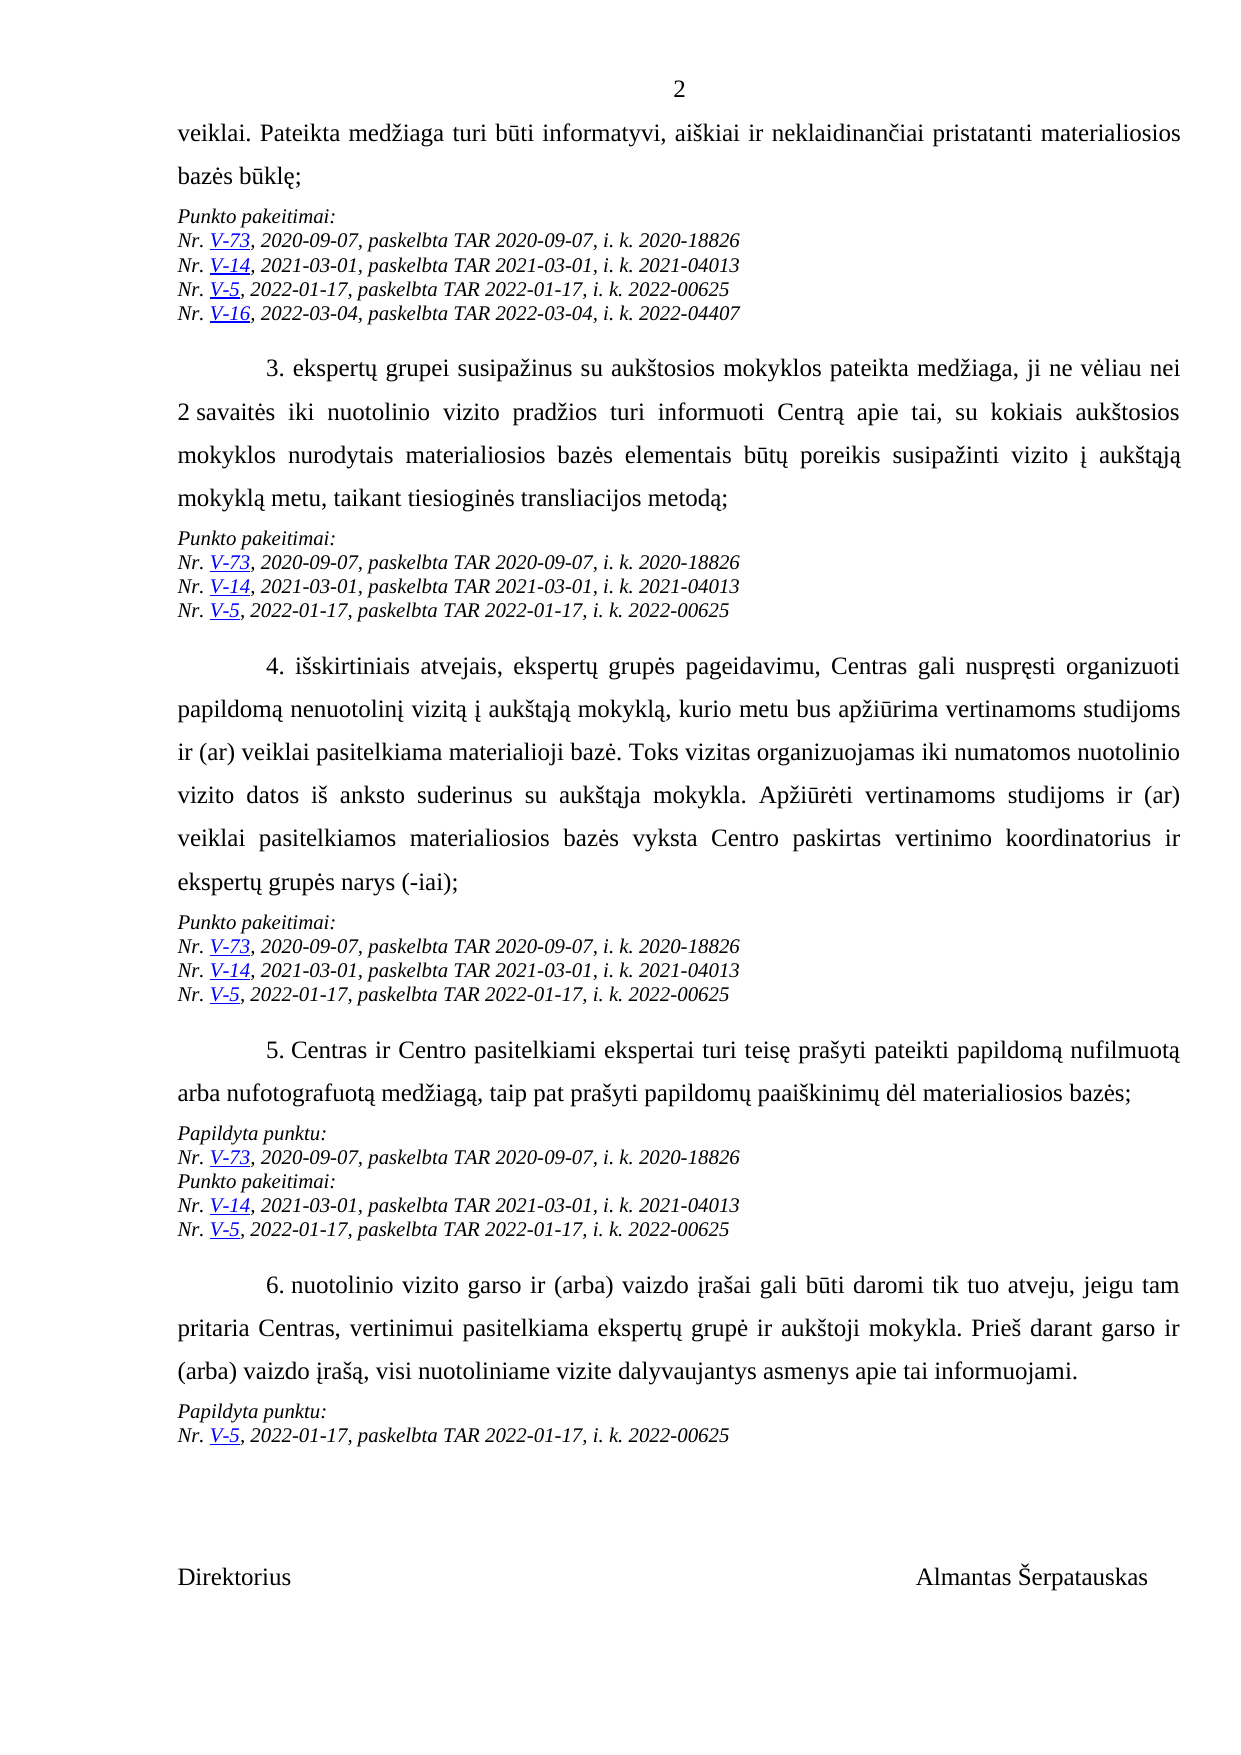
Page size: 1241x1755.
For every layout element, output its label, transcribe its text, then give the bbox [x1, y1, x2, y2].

text 5. Centras ir Centro pasitelkiami ekspertai turi teisę prašyti pateikti papildomą nufilmuotą arba nufotografuotą medžiagą, taip pat prašyti papildomų paaiškinimų dėl materialiosios bazės; [177, 1035, 1181, 1107]
text Nr. V-5, 2022-01-17, paskelbta TAR 2022-01-17, i. k. 2022-00625 [177, 277, 1181, 301]
text Punkto pakeitimai: [177, 526, 1181, 550]
text 4. išskirtiniais atvejais, ekspertų grupės pageidavimu, Centras gali nuspręsti organizuoti papildomą nenuotolinį vizitą į aukštąją mokyklą, kurio metu bus apžiūrima vertinamoms studijoms ir (ar) veiklai pasitelkiama materialioji bazė. Toks vizitas organizuojamas iki numatomos nuotolinio vizito datos iš anksto suderinus su aukštąja mokykla. Apžiūrėti vertinamoms studijoms ir (ar) veiklai pasitelkiamos materialiosios bazės vyksta Centro paskirtas vertinimo koordinatorius ir ekspertų grupės narys (-iai); [177, 651, 1181, 895]
text Punkto pakeitimai: [177, 910, 1181, 934]
text Nr. V-5, 2022-01-17, paskelbta TAR 2022-01-17, i. k. 2022-00625 [177, 1217, 1181, 1241]
text veiklai. Pateikta medžiaga turi būti informatyvi, aiškiai ir neklaidinančiai pristatanti materialiosios bazės būklę; [177, 118, 1181, 190]
text Punkto pakeitimai: [177, 1169, 1181, 1193]
text Nr. V-5, 2022-01-17, paskelbta TAR 2022-01-17, i. k. 2022-00625 [177, 1423, 1181, 1447]
text 6. nuotolinio vizito garso ir (arba) vaizdo įrašai gali būti daromi tik tuo atveju, jeigu tam pritaria Centras, vertinimui pasitelkiama ekspertų grupė ir aukštoji mokykla. Prieš darant garso ir (arba) vaizdo įrašą, visi nuotoliniame vizite dalyvaujantys asmenys apie tai informuojami. [177, 1270, 1181, 1385]
text Nr. V-73, 2020-09-07, paskelbta TAR 2020-09-07, i. k. 2020-18826 [177, 1145, 1181, 1169]
text Punkto pakeitimai: [177, 204, 1181, 228]
text Nr. V-14, 2021-03-01, paskelbta TAR 2021-03-01, i. k. 2021-04013 [177, 252, 1181, 277]
text Nr. V-14, 2021-03-01, paskelbta TAR 2021-03-01, i. k. 2021-04013 [177, 574, 1181, 598]
text Nr. V-14, 2021-03-01, paskelbta TAR 2021-03-01, i. k. 2021-04013 [177, 1193, 1181, 1217]
text Nr. V-5, 2022-01-17, paskelbta TAR 2022-01-17, i. k. 2022-00625 [177, 598, 1181, 622]
text Nr. V-16, 2022-03-04, paskelbta TAR 2022-03-04, i. k. 2022-04407 [177, 301, 1181, 325]
text 3. ekspertų grupei susipažinus su aukštosios mokyklos pateikta medžiaga, ji ne vėliau nei 2 savaitės iki nuotolinio vizito pradžios turi informuoti Centrą apie tai, su kokiais aukštosios mokyklos nurodytais materialiosios bazės elementais būtų poreikis susipažinti vizito į aukštąją mokyklą metu, taikant tiesioginės transliacijos metodą; [177, 353, 1181, 512]
text Nr. V-73, 2020-09-07, paskelbta TAR 2020-09-07, i. k. 2020-18826 [177, 934, 1181, 958]
text Nr. V-5, 2022-01-17, paskelbta TAR 2022-01-17, i. k. 2022-00625 [177, 982, 1181, 1006]
text Papildyta punktu: [177, 1399, 1181, 1423]
text Nr. V-73, 2020-09-07, paskelbta TAR 2020-09-07, i. k. 2020-18826 [177, 550, 1181, 574]
text Direktorius Almantas Šerpatauskas [177, 1562, 1181, 1591]
text Nr. V-14, 2021-03-01, paskelbta TAR 2021-03-01, i. k. 2021-04013 [177, 958, 1181, 982]
text Papildyta punktu: [177, 1121, 1181, 1145]
text Nr. V-73, 2020-09-07, paskelbta TAR 2020-09-07, i. k. 2020-18826 [177, 228, 1181, 252]
